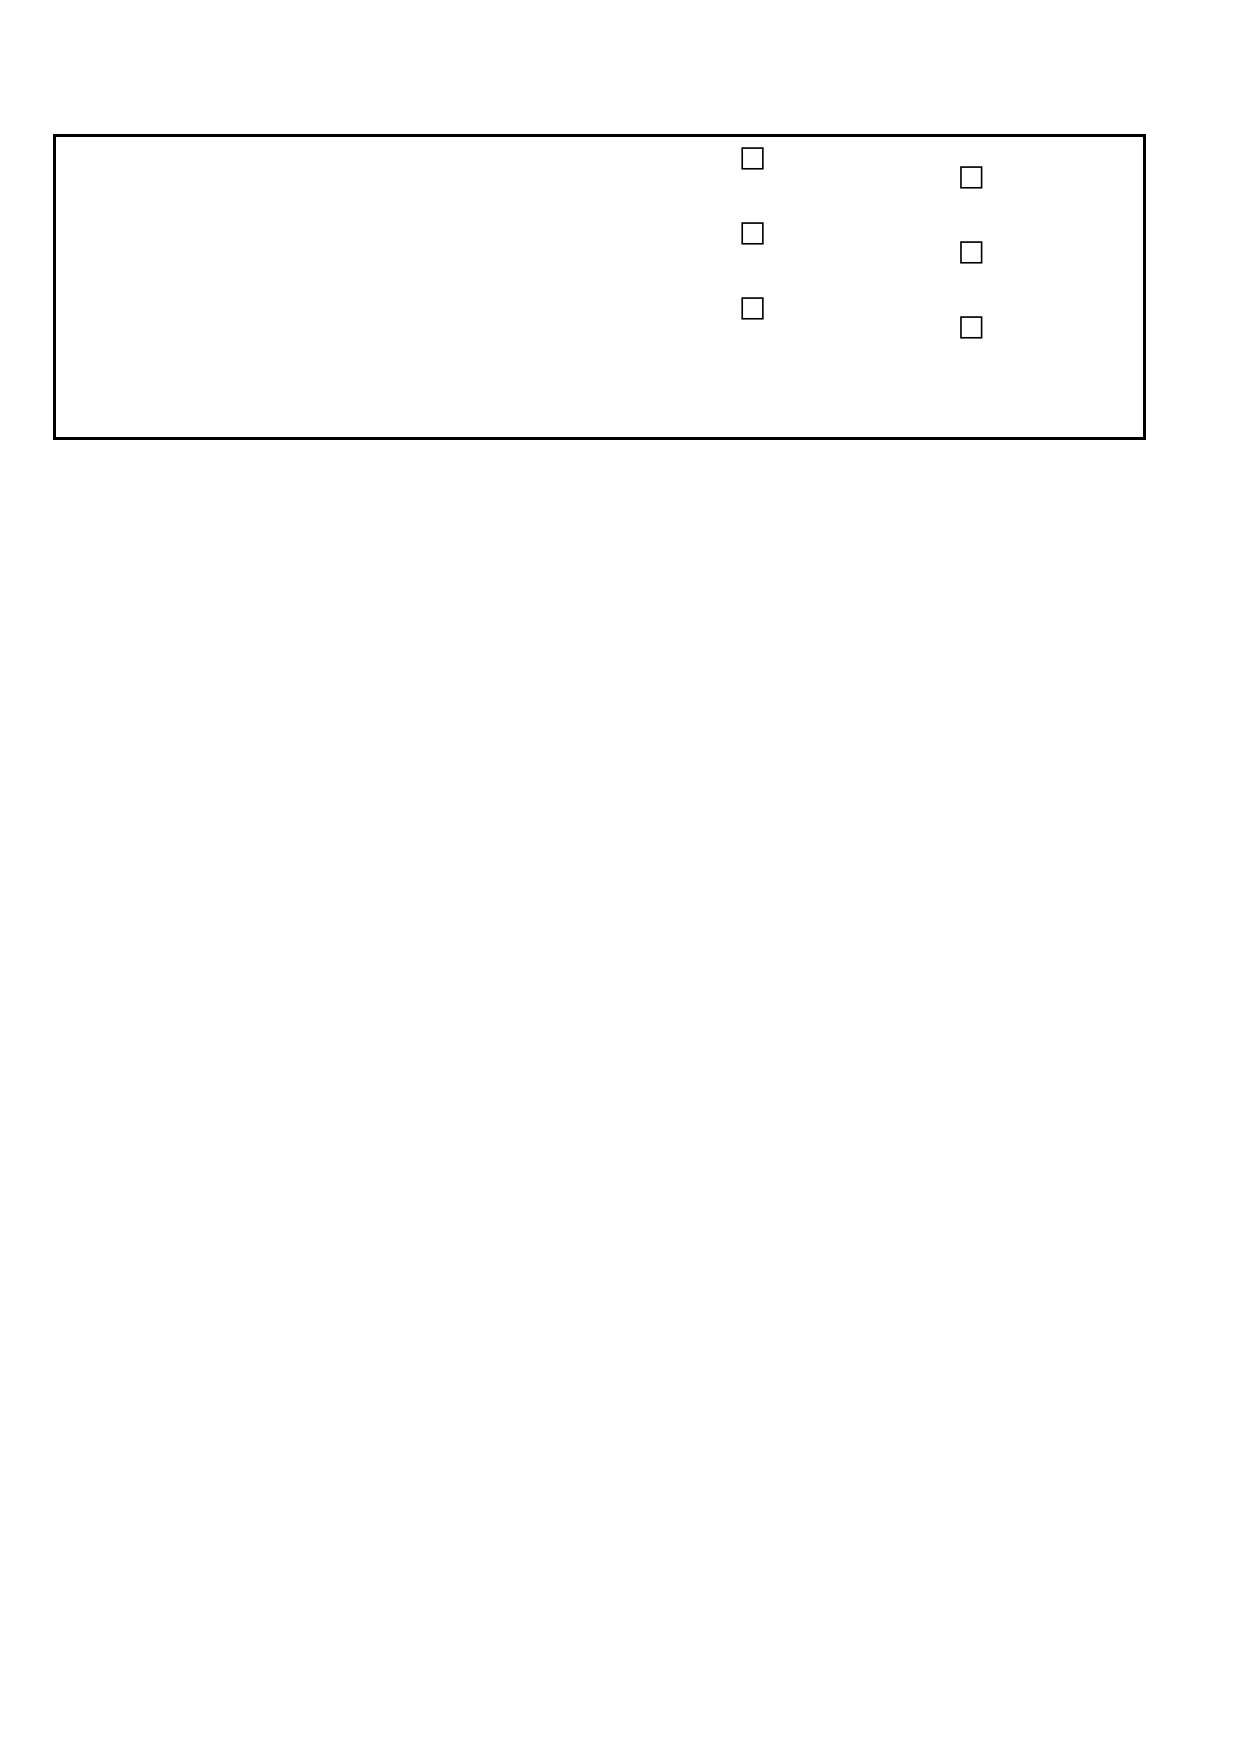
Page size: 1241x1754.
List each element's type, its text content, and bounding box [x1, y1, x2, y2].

table_cell □ [954, 137, 1137, 212]
table_header [56, 137, 1143, 437]
table_cell □ [736, 212, 954, 287]
table_cell □ [954, 287, 1137, 362]
table_cell □ [736, 287, 954, 362]
table_cell □ [736, 137, 954, 212]
table_cell □ [954, 212, 1137, 287]
